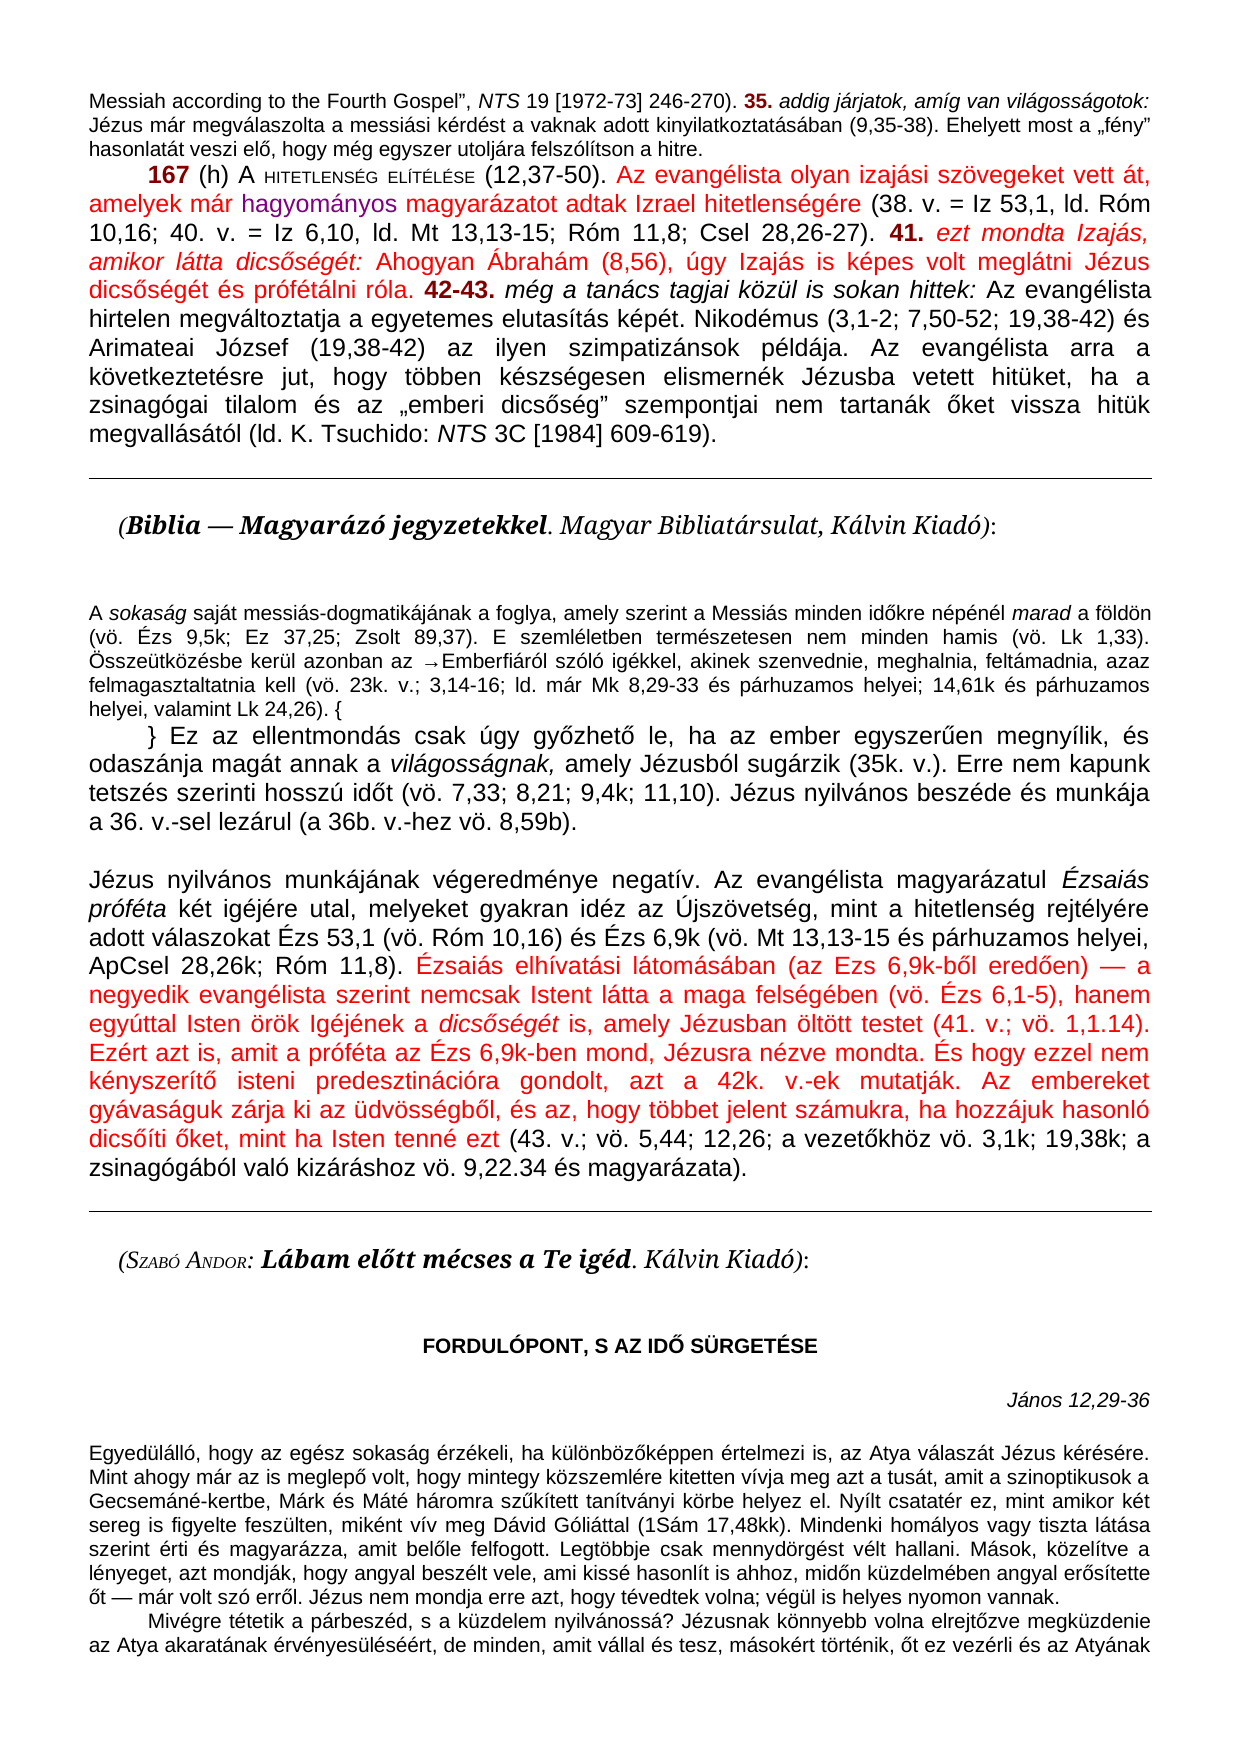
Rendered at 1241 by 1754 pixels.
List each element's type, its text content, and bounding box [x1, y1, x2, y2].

text (Szabó Andor: Lábam előtt mécses a Te igéd. Kálvin Kiadó): [88, 1212, 1152, 1305]
text Egyedülálló, hogy az egész sokaság érzékeli, ha különbözőképpen értelmezi is, az Atya válaszát Jézus kérésére. Mint ahogy már az is meglepő volt, hogy mintegy közszemlére kitetten vívja meg azt a tusát, amit a szinoptikusok a Gecsemáné-kertbe, Márk és Máté háromra szűkített tanítványi körbe helyez el. Nyílt csatatér ez, mint amikor két sereg is figyelte feszülten, miként vív meg Dávid Góliáttal (1Sám 17,48kk). Mindenki homályos vagy tiszta látása szerint érti és magyarázza, amit belőle felfogott. Legtöbbje csak mennydörgést vélt hallani. Mások, közelítve a lényeget, azt mondják, hogy angyal beszélt vele, ami kissé hasonlít is ahhoz, midőn küzdelmében angyal erősítette őt — már volt szó erről. Jézus nem mondja erre azt, hogy tévedtek volna; végül is helyes nyomon vannak. [88, 1441, 1152, 1609]
text A sokaság saját messiás-dogmatikájának a foglya, amely szerint a Messiás minden időkre népénél marad a földön (vö. Ézs 9,5k; Ez 37,25; Zsolt 89,37). E szemléletben természetesen nem minden hamis (vö. Lk 1,33). Összeütközésbe kerül azonban az →Emberfiáról szóló igékkel, akinek szenvednie, meghalnia, feltámadnia, azaz felmagasztaltatnia kell (vö. 23k. v.; 3,14-16; ld. már Mk 8,29-33 és párhuzamos helyei; 14,61k és párhuzamos helyei, valamint Lk 24,26). { [88, 601, 1152, 721]
text Jézus nyilvános munkájának végeredménye negatív. Az evangélista magyarázatul Ézsaiás próféta két igéjére utal, melyeket gyakran idéz az Újszövetség, mint a hitetlenség rejtélyére adott válaszokat Ézs 53,1 (vö. Róm 10,16) és Ézs 6,9k (vö. Mt 13,13-15 és párhuzamos helyei, ApCsel 28,26k; Róm 11,8). Ézsaiás elhívatási látomásában (az Ezs 6,9k-ből eredően) — a negyedik evangélista szerint nemcsak Istent látta a maga felségében (vö. Ézs 6,1-5), hanem egyúttal Isten örök Igéjének a dicsőségét is, amely Jézusban öltött testet (41. v.; vö. 1,1.14). Ezért azt is, amit a próféta az Ézs 6,9k-ben mond, Jézusra nézve mondta. És hogy ezzel nem kényszerítő isteni predesztinációra gondolt, azt a 42k. v.-ek mutatják. Az embereket gyávaságuk zárja ki az üdvösségből, és az, hogy többet jelent számukra, ha hozzájuk hasonló dicsőíti őket, mint ha Isten tenné ezt (43. v.; vö. 5,44; 12,26; a vezetőkhöz vö. 3,1k; 19,38k; a zsinagógából való kizáráshoz vö. 9,22.34 és magyarázata). [88, 865, 1152, 1181]
text János 12,29-36 [88, 1388, 1152, 1412]
text } Ez az ellentmondás csak úgy győzhető le, ha az ember egyszerűen megnyílik, és odaszánja magát annak a világosságnak, amely Jézusból sugárzik (35k. v.). Erre nem kapunk tetszés szerinti hosszú időt (vö. 7,33; 8,21; 9,4k; 11,10). Jézus nyilvános beszéde és munkája a 36. v.-sel lezárul (a 36b. v.-hez vö. 8,59b). [88, 721, 1152, 836]
text Mivégre tétetik a párbeszéd, s a küzdelem nyilvánossá? Jézusnak könnyebb volna elrejtőzve megküzdenie az Atya akaratának érvényesüléséért, de minden, amit vállal és tesz, másokért történik, őt ez vezérli és az Atyának [88, 1609, 1152, 1657]
text (Biblia — Magyarázó jegyzetekkel. Magyar Bibliatársulat, Kálvin Kiadó): [88, 479, 1152, 571]
text Messiah according to the Fourth Gospel”, NTS 19 [1972-73] 246-270). 35. addig járjatok, amíg van világosságotok: Jézus már megválaszolta a messiási kérdést a vaknak adott kinyilatkoztatásában (9,35-38). Ehelyett most a „fény” hasonlatát veszi elő, hogy még egyszer utoljára felszólítson a hitre. [88, 88, 1152, 160]
text 167 (h) A hitetlenség elítélése (12,37-50). Az evangélista olyan izajási szövegeket vett át, amelyek már hagyományos magyarázatot adtak Izrael hitetlenségére (38. v. = Iz 53,1, ld. Róm 10,16; 40. v. = Iz 6,10, ld. Mt 13,13-15; Róm 11,8; Csel 28,26-27). 41. ezt mondta Izajás, amikor látta dicsőségét: Ahogyan Ábrahám (8,56), úgy Izajás is képes volt meglátni Jézus dicsőségét és prófétálni róla. 42-43. még a tanács tagjai közül is sokan hittek: Az evangélista hirtelen megváltoztatja a egyetemes elutasítás képét. Nikodémus (3,1-2; 7,50-52; 19,38-42) és Arimateai József (19,38-42) az ilyen szimpatizánsok példája. Az evangélista arra a következtetésre jut, hogy többen készségesen elismernék Jézusba vetett hitüket, ha a zsinagógai tilalom és az „emberi dicsőség” szempontjai nem tartanák őket vissza hitük megvallásától (ld. K. Tsuchido: NTS 3C [1984] 609-619). [88, 160, 1152, 448]
text FORDULÓPONT, S AZ IDŐ SÜRGETÉSE [88, 1334, 1152, 1358]
